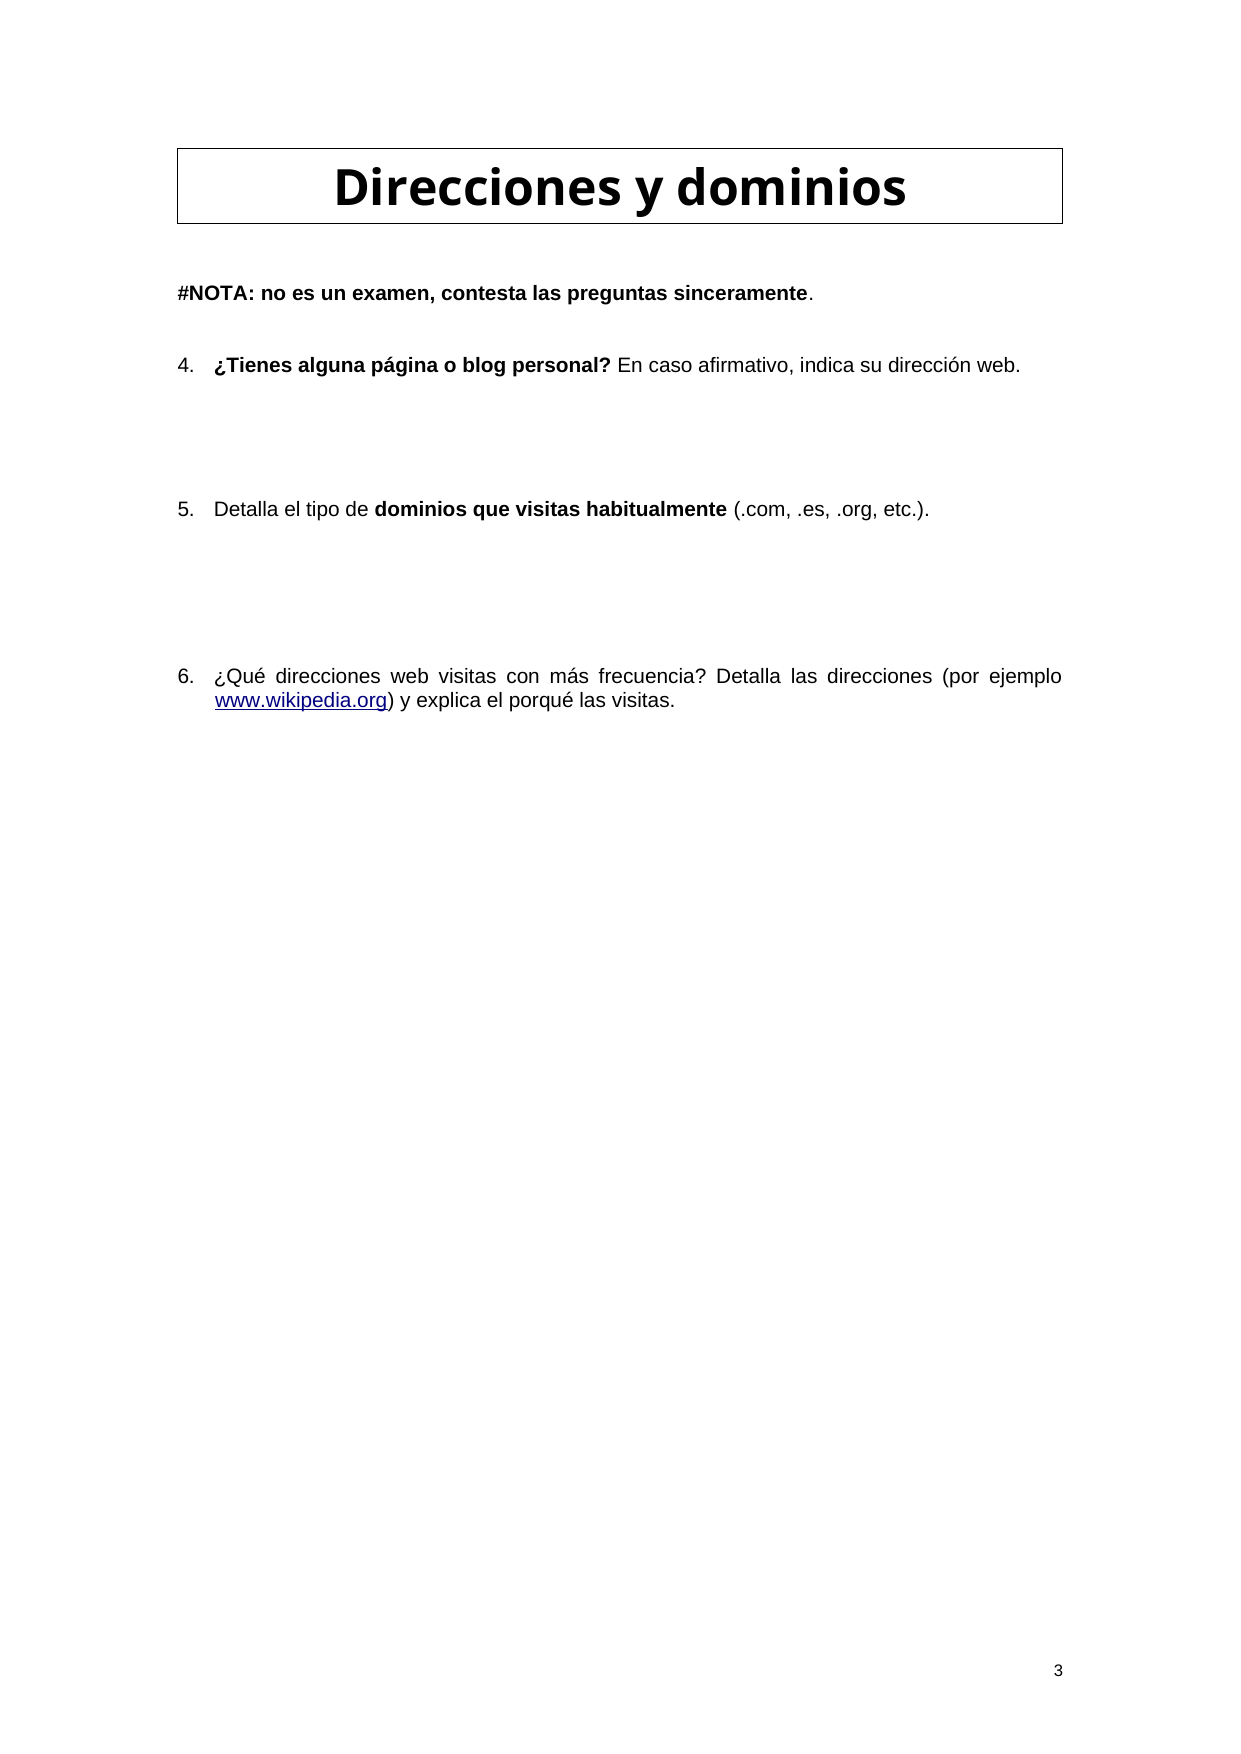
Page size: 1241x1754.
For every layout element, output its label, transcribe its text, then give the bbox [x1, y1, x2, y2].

list ¿Qué direcciones web visitas con más frecuencia? Detalla las direcciones (por ejemplo www.wikipedia.org) y explica el porqué las visitas. [177, 664, 1063, 712]
list ¿Tienes alguna página o blog personal? En caso afirmativo, indica su dirección web. [177, 353, 1063, 377]
text #NOTA: no es un examen, contesta las preguntas sinceramente. [177, 281, 1063, 305]
text Direcciones y dominios [178, 149, 1062, 223]
list Detalla el tipo de dominios que visitas habitualmente (.com, .es, .org, etc.). [177, 496, 1063, 520]
